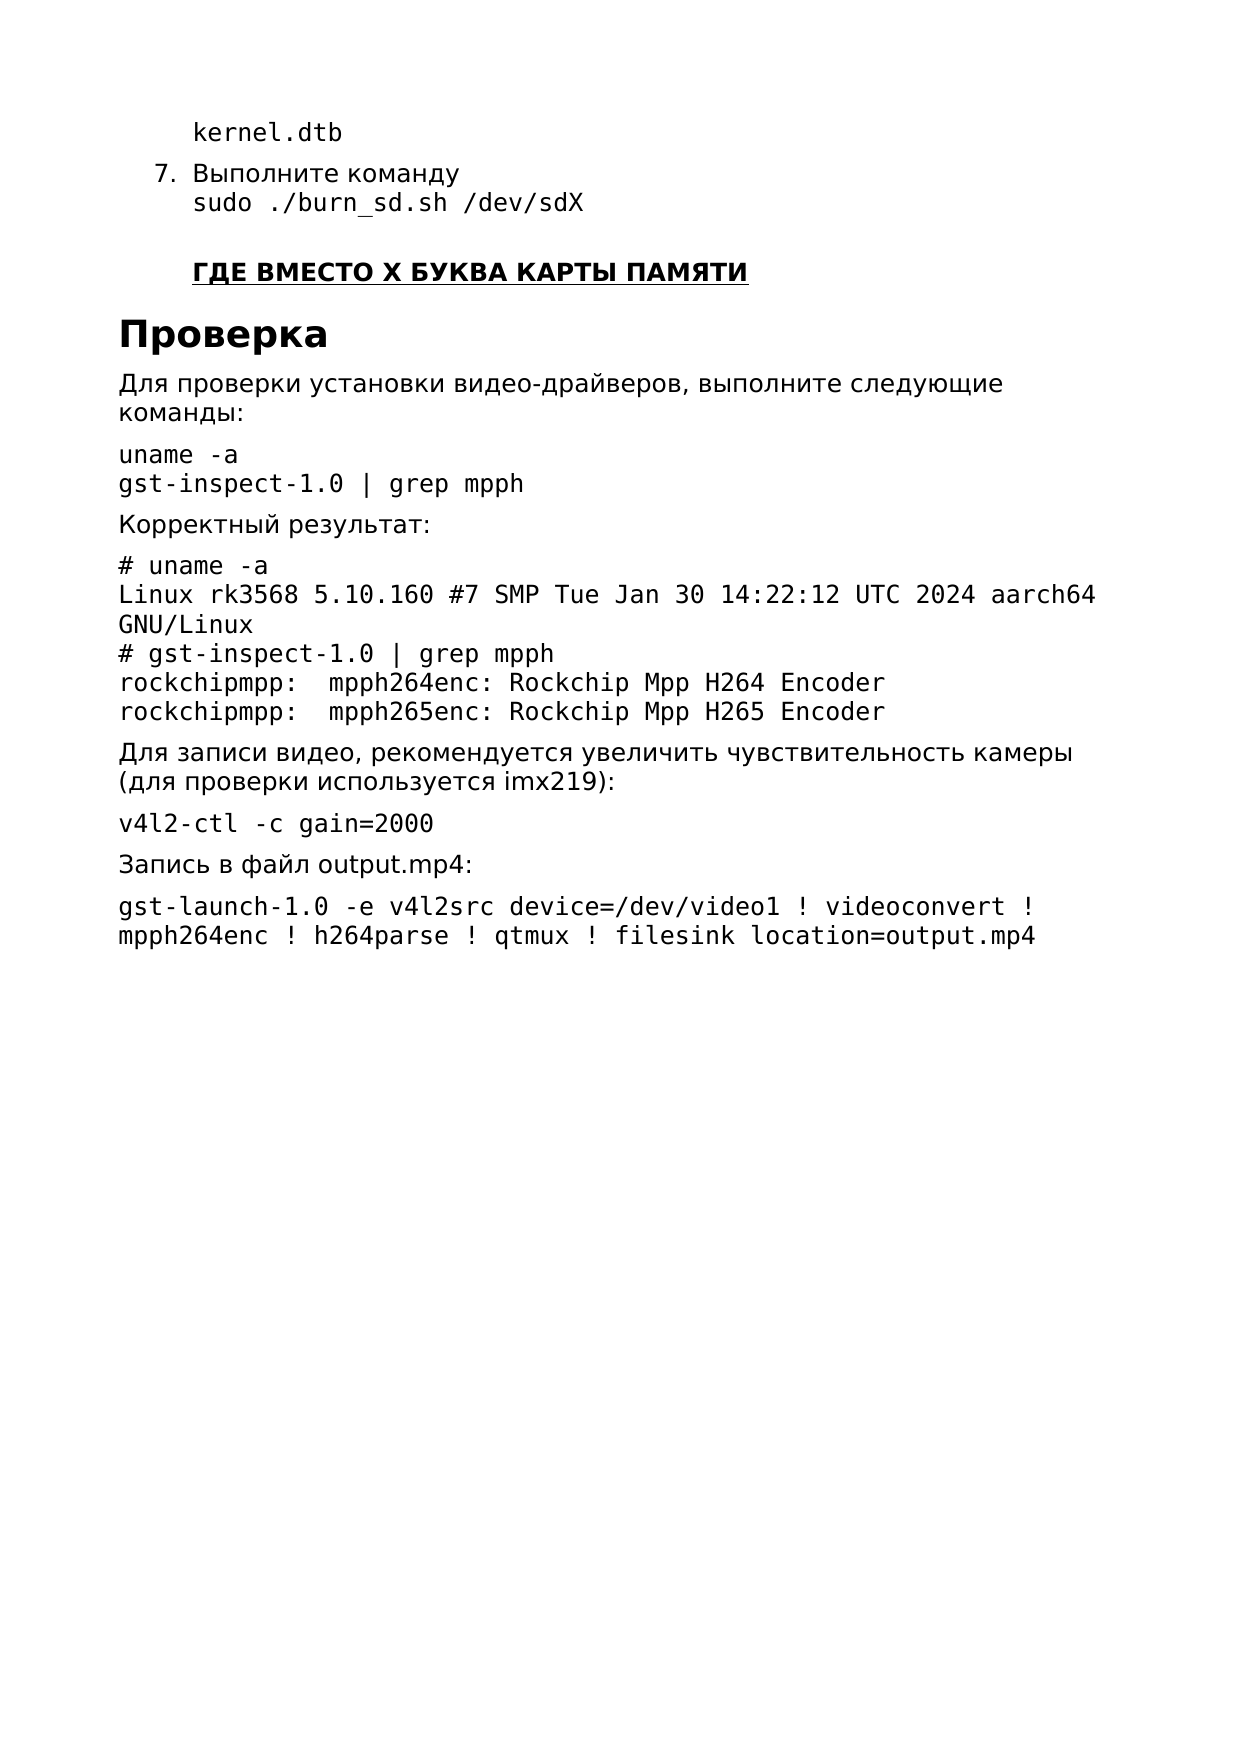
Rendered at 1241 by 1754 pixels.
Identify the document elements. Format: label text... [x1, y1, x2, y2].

text uname -a gst-inspect-1.0 | grep mpph [118, 440, 1122, 498]
text Для проверки установки видео-драйверов, выполните следующие команды: [118, 369, 1122, 427]
list Выполните команду [177, 159, 1122, 188]
list ГДЕ ВМЕСТО X БУКВА КАРТЫ ПАМЯТИ [177, 259, 1122, 288]
text gst-launch-1.0 -e v4l2src device=/dev/video1 ! videoconvert ! mpph264enc ! h264parse ! qtmux ! filesink location=output.mp4 [118, 892, 1122, 950]
text v4l2-ctl -c gain=2000 [118, 809, 1122, 838]
text Корректный результат: [118, 510, 1122, 539]
text Для записи видео, рекомендуется увеличить чувствительность камеры (для проверки используется imx219): [118, 738, 1122, 797]
subtitle Проверка [118, 313, 1122, 356]
text # uname -a Linux rk3568 5.10.160 #7 SMP Tue Jan 30 14:22:12 UTC 2024 aarch64 GNU/Linux # gst-inspect-1.0 | grep mpph rockchipmpp: mpph264enc: Rockchip Mpp H264 Encoder rockchipmpp: mpph265enc: Rockchip Mpp H265 Encoder [118, 552, 1122, 727]
text Запись в файл output.mp4: [118, 850, 1122, 879]
list kernel.dtb [177, 118, 1122, 147]
list sudo ./burn_sd.sh /dev/sdX [177, 188, 1122, 217]
